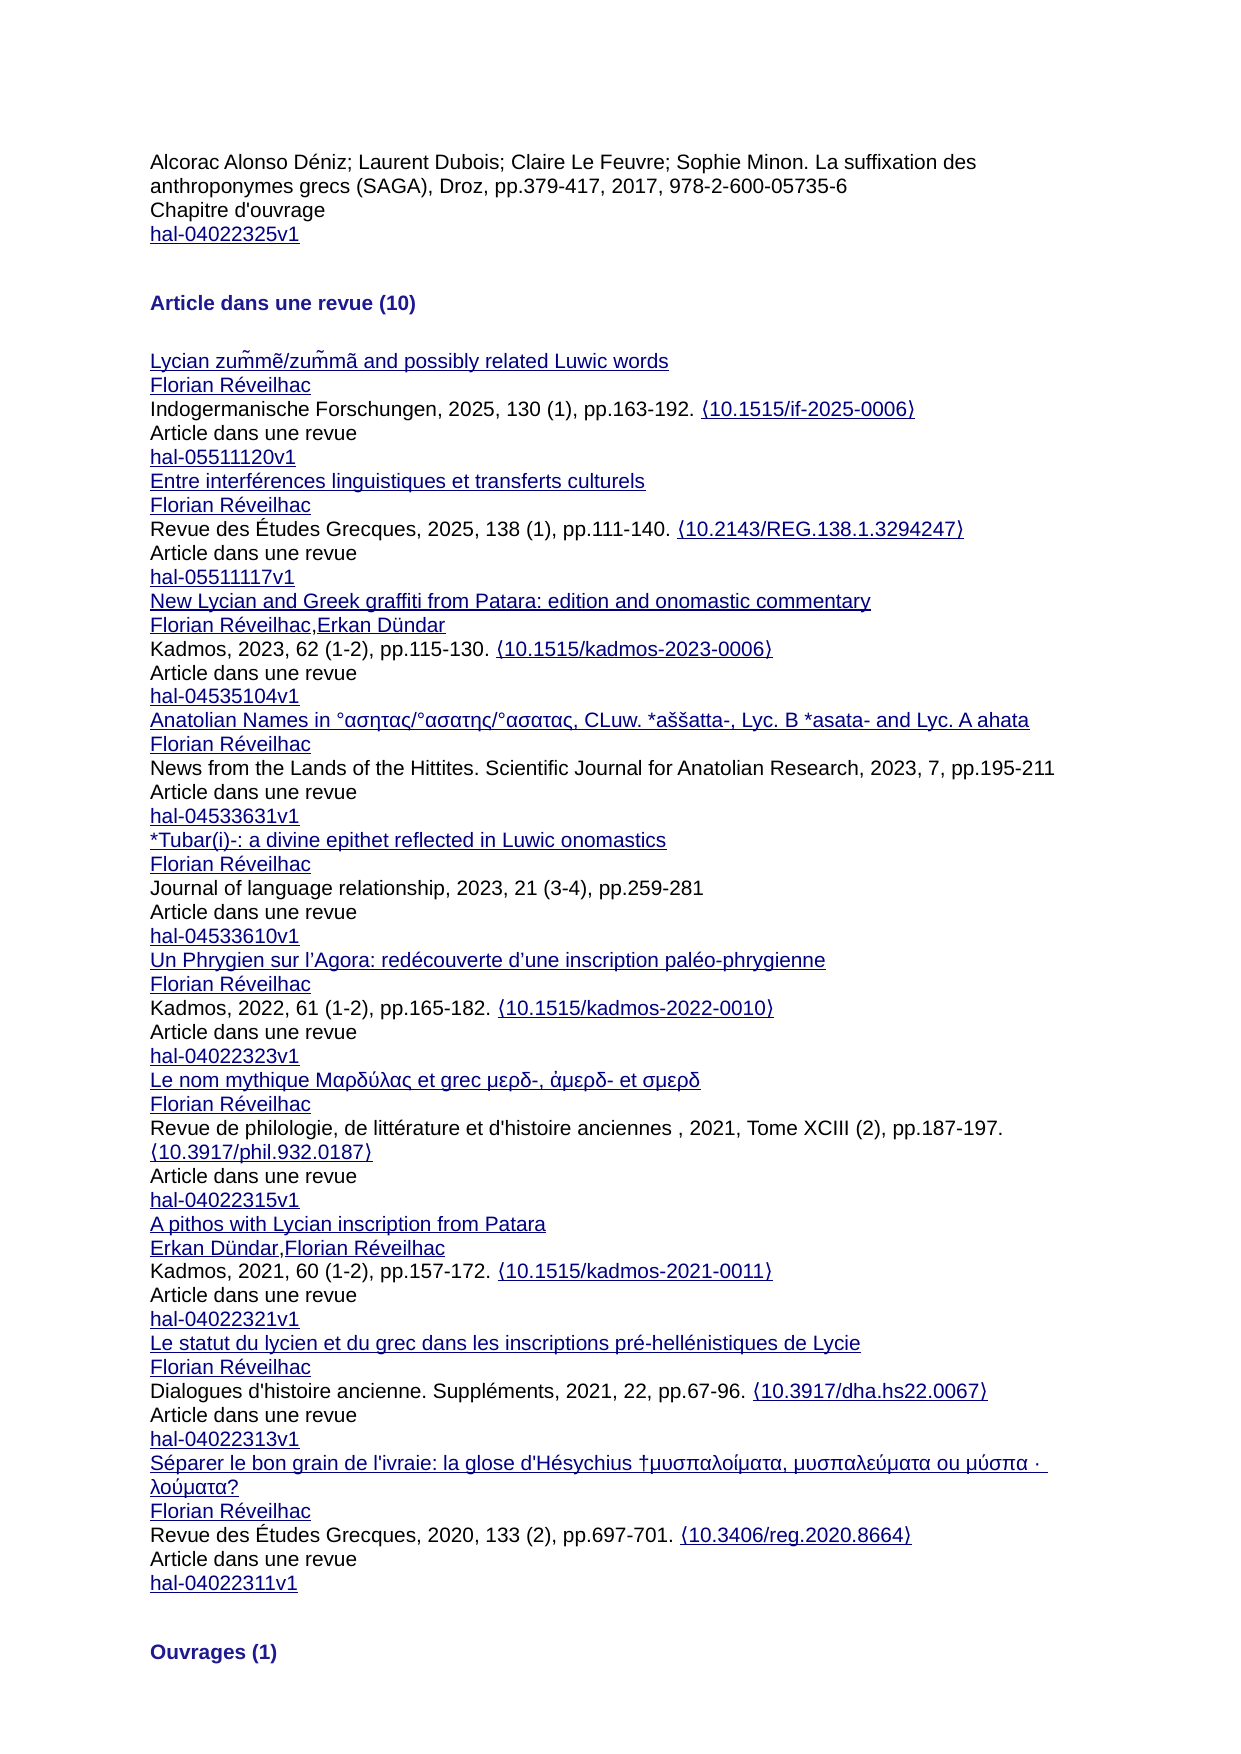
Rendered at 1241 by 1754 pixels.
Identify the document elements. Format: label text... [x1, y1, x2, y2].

table_cell Alcorac Alonso Déniz; Laurent Dubois; Claire Le Feuvre; Sophie Minon. La suffixation des anthroponymes grecs (SAGA), Droz, pp.379-417, 2017, 978-2-600-05735-6 Chapitre d'ouvrage hal-04022325v1 [150, 150, 1090, 246]
table_cell *Tubar(i)‐: a divine epithet reflected in Luwic onomastics Florian Réveilhac Journal of language relationship, 2023, 21 (3-4), pp.259-281 Article dans une revue hal-04533610v1 [150, 828, 1090, 948]
table_cell New Lycian and Greek graffiti from Patara: edition and onomastic commentary Florian Réveilhac,Erkan Dündar Kadmos, 2023, 62 (1-2), pp.115-130. ⟨10.1515/kadmos-2023-0006⟩ Article dans une revue hal-04535104v1 [150, 589, 1090, 708]
table_cell A pithos with Lycian inscription from Patara Erkan Dündar,Florian Réveilhac Kadmos, 2021, 60 (1-2), pp.157-172. ⟨10.1515/kadmos-2021-0011⟩ Article dans une revue hal-04022321v1 [150, 1211, 1090, 1331]
subtitle Ouvrages (1) [150, 1639, 1090, 1663]
table_header Lycian zum̃mẽ/zum̃mã and possibly related Luwic words Florian Réveilhac Indogermanische Forschungen, 2025, 130 (1), pp.163-192. ⟨10.1515/if-2025-0006⟩ Article dans une revue hal-05511120v1 [150, 349, 1090, 469]
table_cell Séparer le bon grain de l'ivraie: la glose d'Hésychius †μυσπαλοίματα, μυσπαλεύματα ou μύσπα · λούματα? Florian Réveilhac Revue des Études Grecques, 2020, 133 (2), pp.697-701. ⟨10.3406/reg.2020.8664⟩ Article dans une revue hal-04022311v1 [150, 1451, 1090, 1595]
table_cell Un Phrygien sur l’Agora: redécouverte d’une inscription paléo-phrygienne Florian Réveilhac Kadmos, 2022, 61 (1-2), pp.165-182. ⟨10.1515/kadmos-2022-0010⟩ Article dans une revue hal-04022323v1 [150, 948, 1090, 1068]
table_cell Le statut du lycien et du grec dans les inscriptions pré-hellénistiques de Lycie Florian Réveilhac Dialogues d'histoire ancienne. Suppléments, 2021, 22, pp.67-96. ⟨10.3917/dha.hs22.0067⟩ Article dans une revue hal-04022313v1 [150, 1331, 1090, 1451]
table_cell Le nom mythique Μαρδύλας et grec μερδ-, ἀμερδ- et σμερδ Florian Réveilhac Revue de philologie, de littérature et d'histoire anciennes , 2021, Tome XCIII (2), pp.187-197. ⟨10.3917/phil.932.0187⟩ Article dans une revue hal-04022315v1 [150, 1068, 1090, 1211]
subtitle Article dans une revue (10) [150, 291, 1090, 314]
table_cell Entre interférences linguistiques et transferts culturels Florian Réveilhac Revue des Études Grecques, 2025, 138 (1), pp.111-140. ⟨10.2143/REG.138.1.3294247⟩ Article dans une revue hal-05511117v1 [150, 469, 1090, 588]
table_cell Anatolian Names in °ασητας/°ασατης/°ασατας, CLuw. *aššatta-, Lyc. B *asata- and Lyc. A ahata Florian Réveilhac News from the Lands of the Hittites. Scientific Journal for Anatolian Research, 2023, 7, pp.195-211 Article dans une revue hal-04533631v1 [150, 708, 1090, 828]
